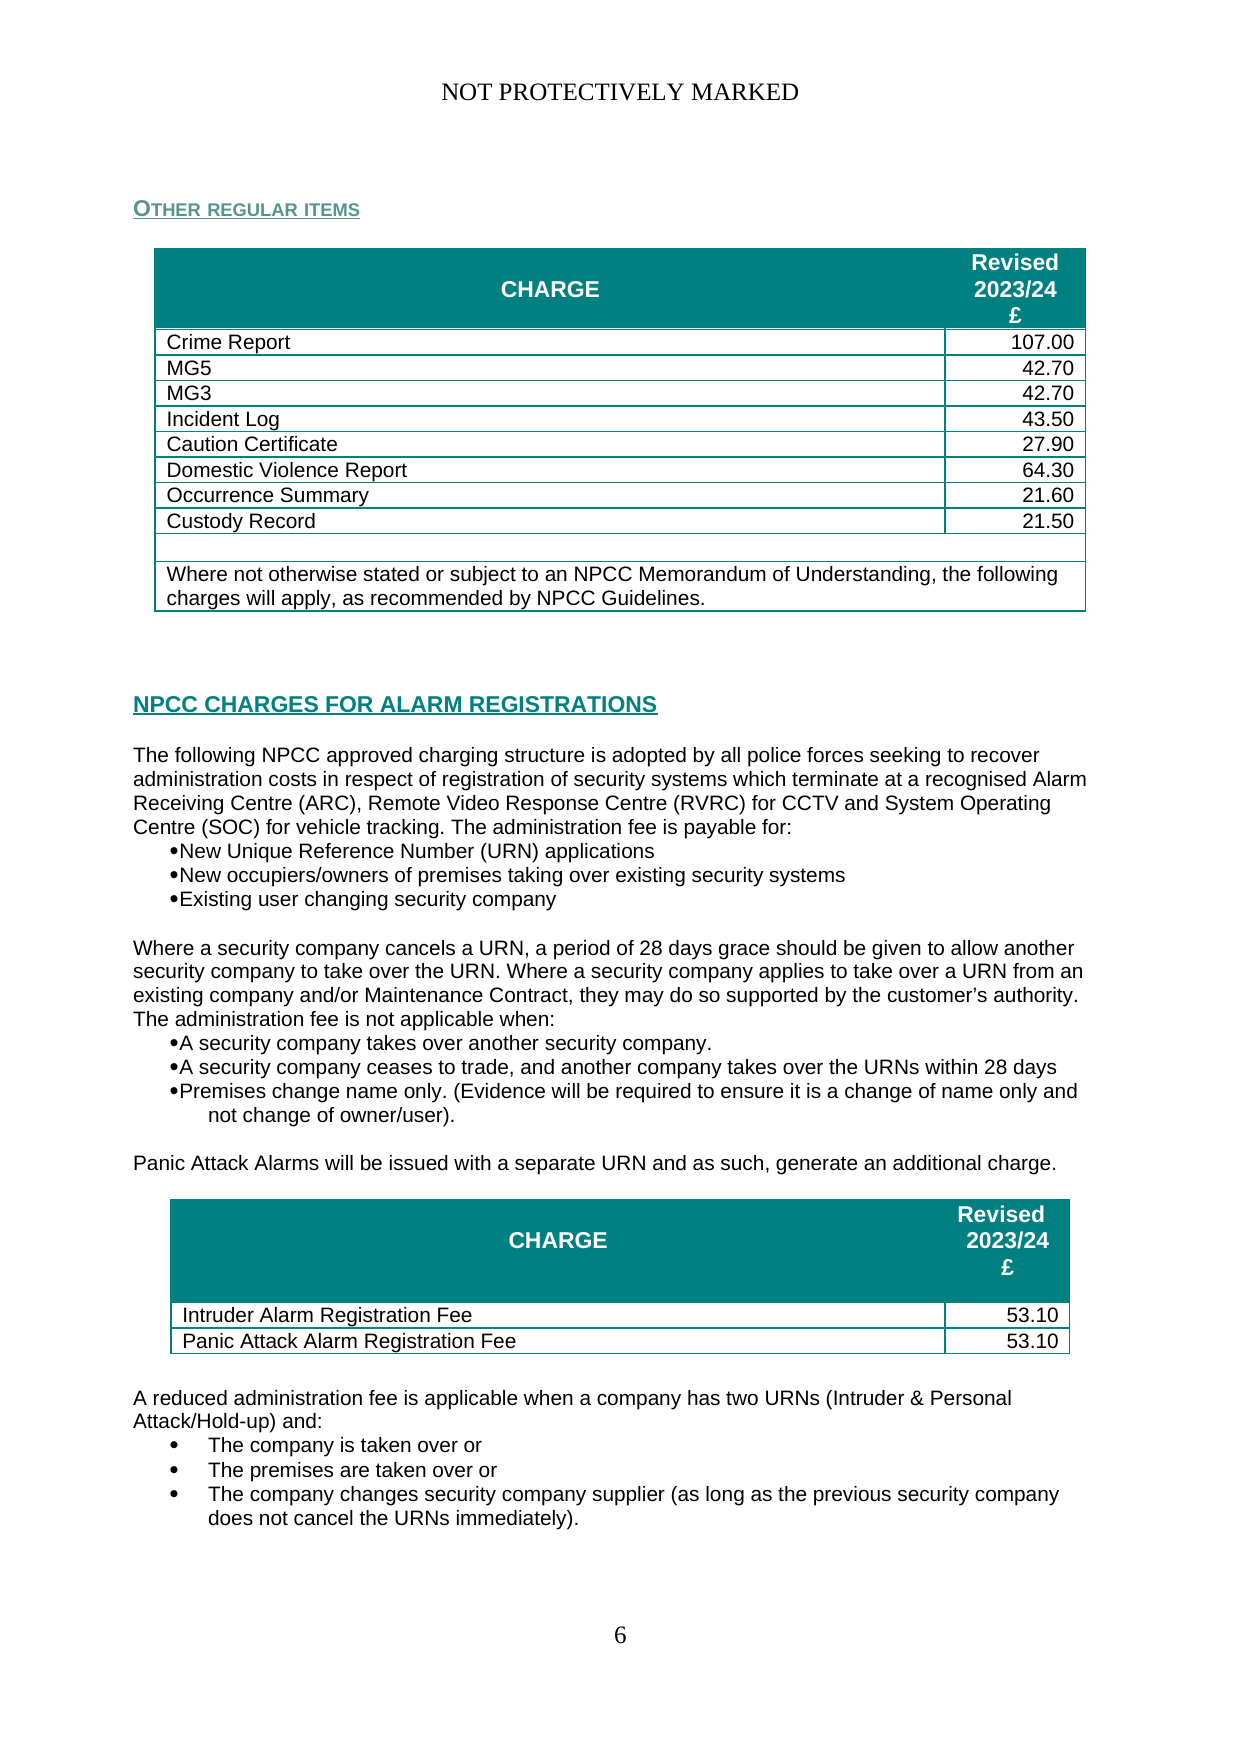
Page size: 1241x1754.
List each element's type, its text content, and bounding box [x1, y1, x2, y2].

subtitle NPCC CHARGES FOR ALARM REGISTRATIONS [133, 691, 1107, 717]
list Premises change name only. (Evidence will be required to ensure it is a change of name only and not change of owner/user). [170, 1079, 1107, 1127]
list Existing user changing security company [170, 887, 1107, 911]
list A security company ceases to trade, and another company takes over the URNs within 28 days [170, 1055, 1107, 1079]
table_cell 21.50 [946, 509, 1085, 533]
table_cell Intruder Alarm Registration Fee [172, 1303, 944, 1327]
table_header CHARGE [156, 249, 944, 328]
list The premises are taken over or [170, 1457, 1107, 1481]
text A reduced administration fee is applicable when a company has two URNs (Intruder & Personal Attack/Hold-up) and: [133, 1385, 1107, 1433]
table_cell 42.70 [946, 356, 1085, 379]
text Other regular items [133, 195, 1107, 221]
table_cell 107.00 [946, 330, 1085, 354]
table_cell 42.70 [946, 381, 1085, 405]
list New occupiers/owners of premises taking over existing security systems [170, 863, 1107, 887]
table_cell 27.90 [946, 432, 1085, 456]
table_cell Caution Certificate [156, 432, 944, 456]
table_cell 43.50 [946, 407, 1085, 431]
table_cell Occurrence Summary [156, 483, 944, 507]
text Panic Attack Alarms will be issued with a separate URN and as such, generate an additional charge. [133, 1151, 1107, 1175]
table_cell 53.10 [946, 1329, 1069, 1353]
text The following NPCC approved charging structure is adopted by all police forces seeking to recover administration costs in respect of registration of security systems which terminate at a recognised Alarm Receiving Centre (ARC), Remote Video Response Centre (RVRC) for CCTV and System Operating Centre (SOC) for vehicle tracking. The administration fee is payable for: [133, 743, 1107, 839]
list The company is taken over or [170, 1433, 1107, 1457]
list New Unique Reference Number (URN) applications [170, 839, 1107, 863]
table_cell Incident Log [156, 407, 944, 431]
table_cell 21.60 [946, 483, 1085, 507]
table_header Revised 2023/24 £ [946, 249, 1085, 328]
table_cell Where not otherwise stated or subject to an NPCC Memorandum of Understanding, the following charges will apply, as recommended by NPCC Guidelines. [156, 562, 1085, 610]
table_cell 53.10 [946, 1303, 1069, 1327]
table_cell 64.30 [946, 458, 1085, 482]
list The company changes security company supplier (as long as the previous security company does not cancel the URNs immediately). [170, 1481, 1107, 1529]
table_cell Custody Record [156, 509, 944, 533]
list A security company takes over another security company. [170, 1031, 1107, 1055]
table_cell MG5 [156, 356, 944, 379]
table_cell MG3 [156, 381, 944, 405]
table_cell [156, 534, 1085, 561]
table_cell Domestic Violence Report [156, 458, 944, 482]
text Where a security company cancels a URN, a period of 28 days grace should be given to allow another security company to take over the URN. Where a security company applies to take over a URN from an existing company and/or Maintenance Contract, they may do so supported by the customer’s authority. [133, 935, 1107, 1007]
table_cell Crime Report [156, 330, 944, 354]
table_header CHARGE [172, 1201, 944, 1302]
text The administration fee is not applicable when: [133, 1007, 1107, 1031]
table_cell Panic Attack Alarm Registration Fee [172, 1329, 944, 1353]
table_header Revised 2023/24 £ [946, 1201, 1069, 1302]
